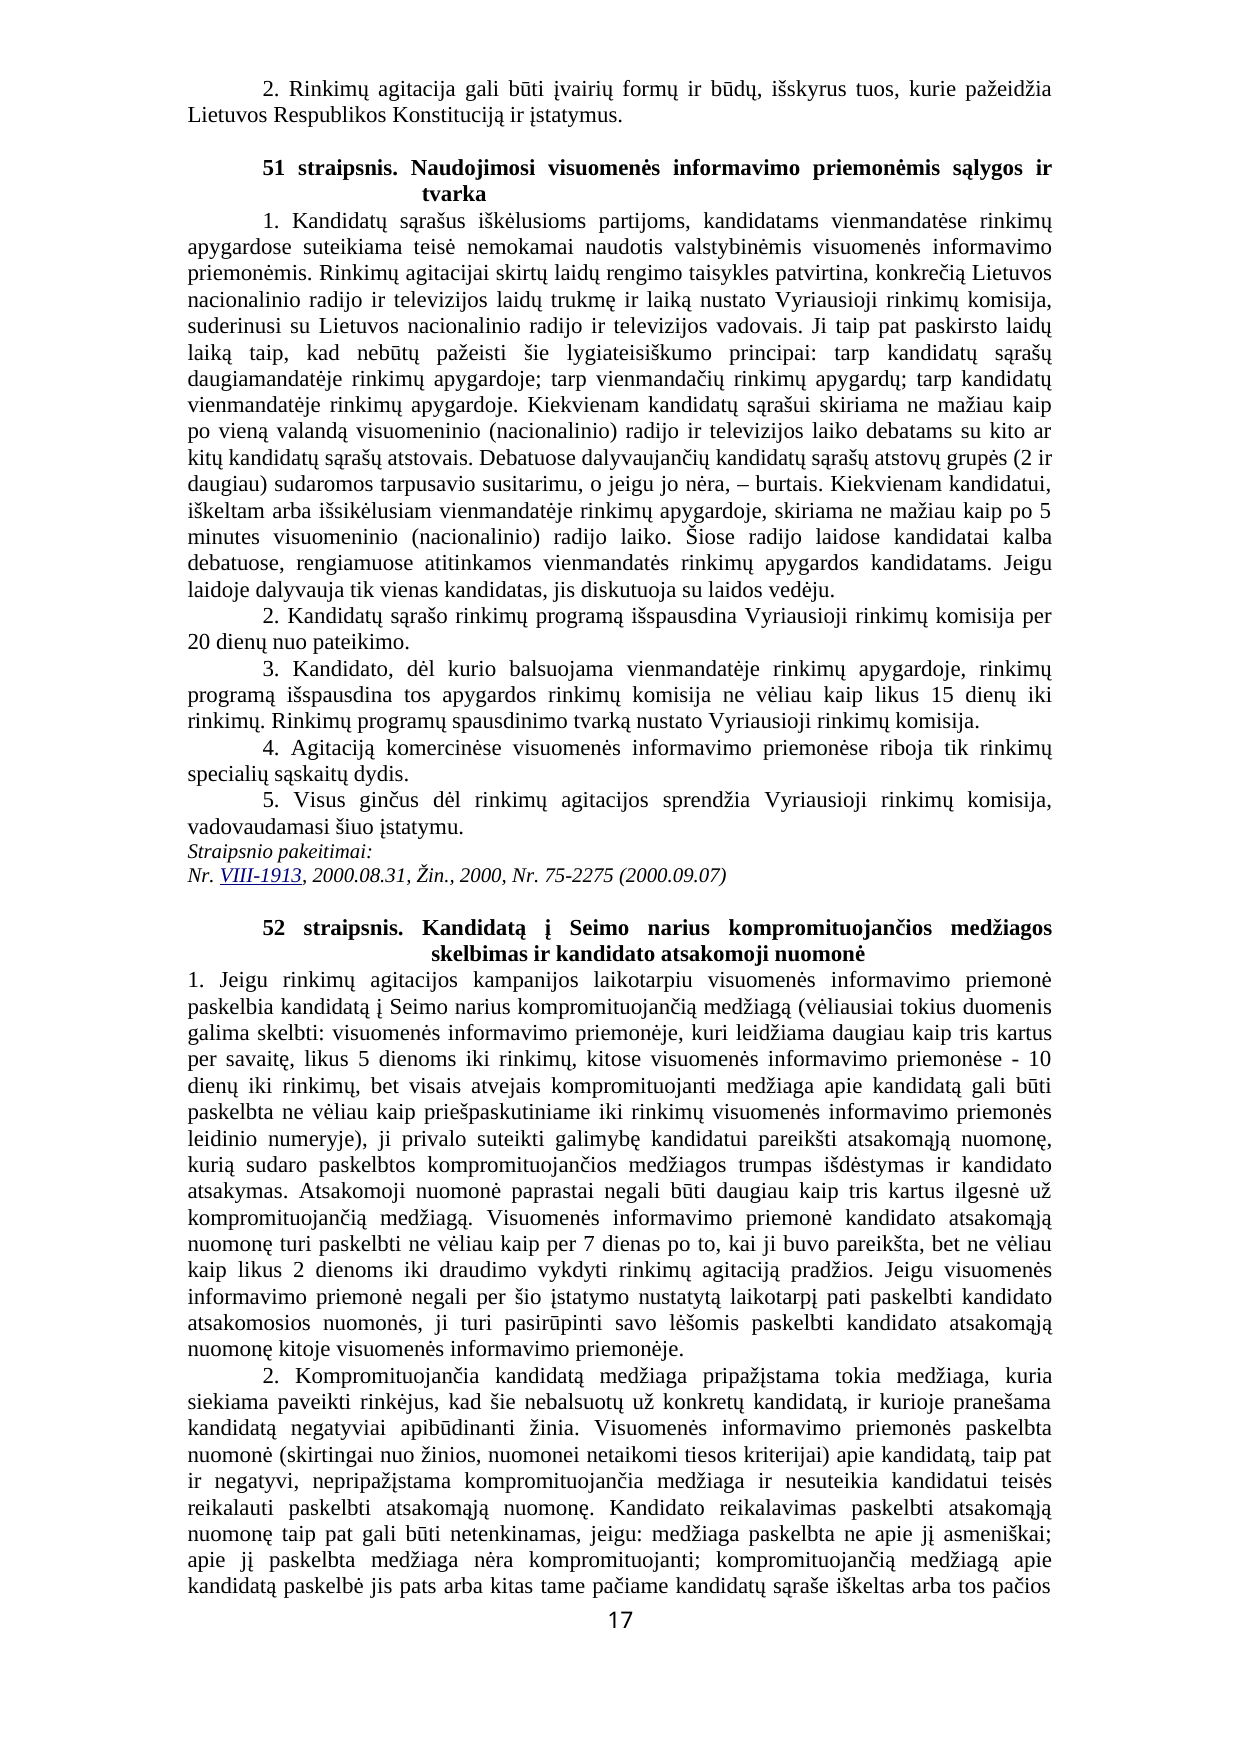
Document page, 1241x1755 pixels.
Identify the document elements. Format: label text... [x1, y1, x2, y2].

text 1. Jeigu rinkimų agitacijos kampanijos laikotarpiu visuomenės informavimo priemonė paskelbia kandidatą į Seimo narius kompromituojančią medžiagą (vėliausiai tokius duomenis galima skelbti: visuomenės informavimo priemonėje, kuri leidžiama daugiau kaip tris kartus per savaitę, likus 5 dienoms iki rinkimų, kitose visuomenės informavimo priemonėse - 10 dienų iki rinkimų, bet visais atvejais kompromituojanti medžiaga apie kandidatą gali būti paskelbta ne vėliau kaip priešpaskutiniame iki rinkimų visuomenės informavimo priemonės leidinio numeryje), ji privalo suteikti galimybę kandidatui pareikšti atsakomąją nuomonę, kurią sudaro paskelbtos kompromituojančios medžiagos trumpas išdėstymas ir kandidato atsakymas. Atsakomoji nuomonė paprastai negali būti daugiau kaip tris kartus ilgesnė už kompromituojančią medžiagą. Visuomenės informavimo priemonė kandidato atsakomąją nuomonę turi paskelbti ne vėliau kaip per 7 dienas po to, kai ji buvo pareikšta, bet ne vėliau kaip likus 2 dienoms iki draudimo vykdyti rinkimų agitaciją pradžios. Jeigu visuomenės informavimo priemonė negali per šio įstatymo nustatytą laikotarpį pati paskelbti kandidato atsakomosios nuomonės, ji turi pasirūpinti savo lėšomis paskelbti kandidato atsakomąją nuomonę kitoje visuomenės informavimo priemonėje. [187, 966, 1053, 1362]
text Nr. VIII-1913, 2000.08.31, Žin., 2000, Nr. 75-2275 (2000.09.07) [187, 863, 1053, 887]
text 4. Agitaciją komercinėse visuomenės informavimo priemonėse riboja tik rinkimų specialių sąskaitų dydis. [187, 734, 1053, 787]
text 2. Kandidatų sąrašo rinkimų programą išspausdina Vyriausioji rinkimų komisija per 20 dienų nuo pateikimo. [187, 602, 1053, 655]
text 1. Kandidatų sąrašus iškėlusioms partijoms, kandidatams vienmandatėse rinkimų apygardose suteikiama teisė nemokamai naudotis valstybinėmis visuomenės informavimo priemonėmis. Rinkimų agitacijai skirtų laidų rengimo taisykles patvirtina, konkrečią Lietuvos nacionalinio radijo ir televizijos laidų trukmę ir laiką nustato Vyriausioji rinkimų komisija, suderinusi su Lietuvos nacionalinio radijo ir televizijos vadovais. Ji taip pat paskirsto laidų laiką taip, kad nebūtų pažeisti šie lygiateisiškumo principai: tarp kandidatų sąrašų daugiamandatėje rinkimų apygardoje; tarp vienmandačių rinkimų apygardų; tarp kandidatų vienmandatėje rinkimų apygardoje. Kiekvienam kandidatų sąrašui skiriama ne mažiau kaip po vieną valandą visuomeninio (nacionalinio) radijo ir televizijos laiko debatams su kito ar kitų kandidatų sąrašų atstovais. Debatuose dalyvaujančių kandidatų sąrašų atstovų grupės (2 ir daugiau) sudaromos tarpusavio susitarimu, o jeigu jo nėra, – burtais. Kiekvienam kandidatui, iškeltam arba išsikėlusiam vienmandatėje rinkimų apygardoje, skiriama ne mažiau kaip po 5 minutes visuomeninio (nacionalinio) radijo laiko. Šiose radijo laidose kandidatai kalba debatuose, rengiamuose atitinkamos vienmandatės rinkimų apygardos kandidatams. Jeigu laidoje dalyvauja tik vienas kandidatas, jis diskutuoja su laidos vedėju. [187, 207, 1053, 602]
subtitle 52 straipsnis. Kandidatą į Seimo narius kompromituojančios medžiagos skelbimas ir kandidato atsakomoji nuomonė [262, 914, 1053, 966]
text 5. Visus ginčus dėl rinkimų agitacijos sprendžia Vyriausioji rinkimų komisija, vadovaudamasi šiuo įstatymu. [187, 787, 1053, 839]
text 3. Kandidato, dėl kurio balsuojama vienmandatėje rinkimų apygardoje, rinkimų programą išspausdina tos apygardos rinkimų komisija ne vėliau kaip likus 15 dienų iki rinkimų. Rinkimų programų spausdinimo tvarką nustato Vyriausioji rinkimų komisija. [187, 655, 1053, 734]
text 2. Rinkimų agitacija gali būti įvairių formų ir būdų, išskyrus tuos, kurie pažeidžia Lietuvos Respublikos Konstituciją ir įstatymus. [187, 75, 1053, 128]
text 2. Kompromituojančia kandidatą medžiaga pripažįstama tokia medžiaga, kuria siekiama paveikti rinkėjus, kad šie nebalsuotų už konkretų kandidatą, ir kurioje pranešama kandidatą negatyviai apibūdinanti žinia. Visuomenės informavimo priemonės paskelbta nuomonė (skirtingai nuo žinios, nuomonei netaikomi tiesos kriterijai) apie kandidatą, taip pat ir negatyvi, nepripažįstama kompromituojančia medžiaga ir nesuteikia kandidatui teisės reikalauti paskelbti atsakomąją nuomonę. Kandidato reikalavimas paskelbti atsakomąją nuomonę taip pat gali būti netenkinamas, jeigu: medžiaga paskelbta ne apie jį asmeniškai; apie jį paskelbta medžiaga nėra kompromituojanti; kompromituojančią medžiagą apie kandidatą paskelbė jis pats arba kitas tame pačiame kandidatų sąraše iškeltas arba tos pačios [187, 1362, 1053, 1599]
subtitle 51 straipsnis. Naudojimosi visuomenės informavimo priemonėmis sąlygos ir tvarka [262, 154, 1053, 207]
text Straipsnio pakeitimai: [187, 839, 1053, 863]
